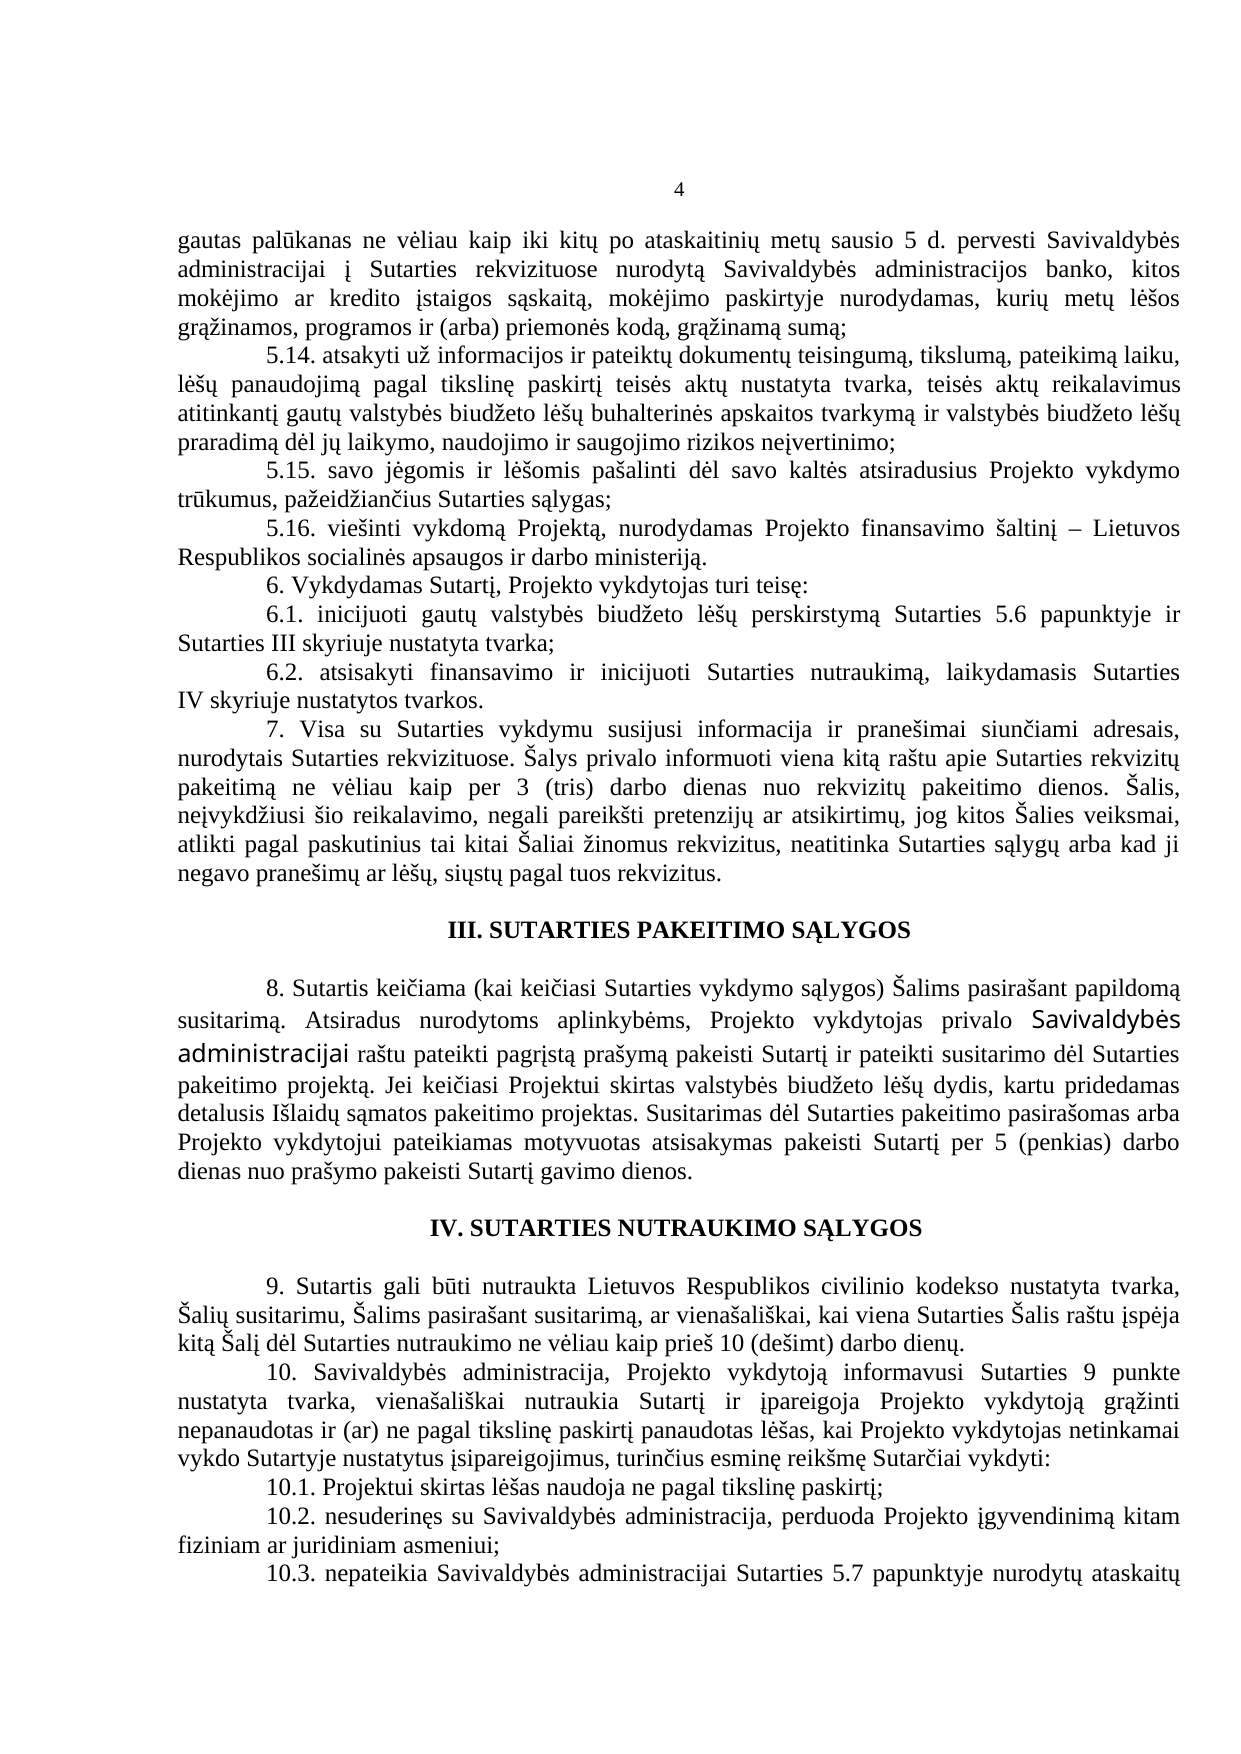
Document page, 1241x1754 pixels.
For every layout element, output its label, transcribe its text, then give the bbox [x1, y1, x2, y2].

text 9. Sutartis gali būti nutraukta Lietuvos Respublikos civilinio kodekso nustatyta tvarka, Šalių susitarimu, Šalims pasirašant susitarimą, ar vienašališkai, kai viena Sutarties Šalis raštu įspėja kitą Šalį dėl Sutarties nutraukimo ne vėliau kaip prieš 10 (dešimt) darbo dienų. [177, 1271, 1181, 1357]
text 6. Vykdydamas Sutartį, Projekto vykdytojas turi teisę: [177, 570, 1181, 599]
text III. SUTARTIES PAKEITIMO SĄLYGOS [177, 915, 1181, 944]
text 8. Sutartis keičiama (kai keičiasi Sutarties vykdymo sąlygos) Šalims pasirašant papildomą susitarimą. Atsiradus nurodytoms aplinkybėms, Projekto vykdytojas privalo Savivaldybės administracijai raštu pateikti pagrįstą prašymą pakeisti Sutartį ir pateikti susitarimo dėl Sutarties pakeitimo projektą. Jei keičiasi Projektui skirtas valstybės biudžeto lėšų dydis, kartu pridedamas detalusis Išlaidų sąmatos pakeitimo projektas. Susitarimas dėl Sutarties pakeitimo pasirašomas arba Projekto vykdytojui pateikiamas motyvuotas atsisakymas pakeisti Sutartį per 5 (penkias) darbo dienas nuo prašymo pakeisti Sutartį gavimo dienos. [177, 973, 1181, 1185]
text 7. Visa su Sutarties vykdymu susijusi informacija ir pranešimai siunčiami adresais, nurodytais Sutarties rekvizituose. Šalys privalo informuoti viena kitą raštu apie Sutarties rekvizitų pakeitimą ne vėliau kaip per 3 (tris) darbo dienas nuo rekvizitų pakeitimo dienos. Šalis, neįvykdžiusi šio reikalavimo, negali pareikšti pretenzijų ar atsikirtimų, jog kitos Šalies veiksmai, atlikti pagal paskutinius tai kitai Šaliai žinomus rekvizitus, neatitinka Sutarties sąlygų arba kad ji negavo pranešimų ar lėšų, siųstų pagal tuos rekvizitus. [177, 714, 1181, 887]
text 6.2. atsisakyti finansavimo ir inicijuoti Sutarties nutraukimą, laikydamasis Sutarties IV skyriuje nustatytos tvarkos. [177, 657, 1181, 714]
text IV. SUTARTIES NUTRAUKIMO SĄLYGOS [177, 1213, 1181, 1242]
text 5.16. viešinti vykdomą Projektą, nurodydamas Projekto finansavimo šaltinį – Lietuvos Respublikos socialinės apsaugos ir darbo ministeriją. [177, 513, 1181, 570]
text 5.15. savo jėgomis ir lėšomis pašalinti dėl savo kaltės atsiradusius Projekto vykdymo trūkumus, pažeidžiančius Sutarties sąlygas; [177, 455, 1181, 513]
text 10.3. nepateikia Savivaldybės administracijai Sutarties 5.7 papunktyje nurodytų ataskaitų [177, 1558, 1181, 1587]
text 10.1. Projektui skirtas lėšas naudoja ne pagal tikslinę paskirtį; [177, 1472, 1181, 1501]
text 5.14. atsakyti už informacijos ir pateiktų dokumentų teisingumą, tikslumą, pateikimą laiku, lėšų panaudojimą pagal tikslinę paskirtį teisės aktų nustatyta tvarka, teisės aktų reikalavimus atitinkantį gautų valstybės biudžeto lėšų buhalterinės apskaitos tvarkymą ir valstybės biudžeto lėšų praradimą dėl jų laikymo, naudojimo ir saugojimo rizikos neįvertinimo; [177, 340, 1181, 455]
text gautas palūkanas ne vėliau kaip iki kitų po ataskaitinių metų sausio 5 d. pervesti Savivaldybės administracijai į Sutarties rekvizituose nurodytą Savivaldybės administracijos banko, kitos mokėjimo ar kredito įstaigos sąskaitą, mokėjimo paskirtyje nurodydamas, kurių metų lėšos grąžinamos, programos ir (arba) priemonės kodą, grąžinamą sumą; [177, 225, 1181, 340]
text 10.2. nesuderinęs su Savivaldybės administracija, perduoda Projekto įgyvendinimą kitam fiziniam ar juridiniam asmeniui; [177, 1501, 1181, 1558]
text 10. Savivaldybės administracija, Projekto vykdytoją informavusi Sutarties 9 punkte nustatyta tvarka, vienašališkai nutraukia Sutartį ir įpareigoja Projekto vykdytoją grąžinti nepanaudotas ir (ar) ne pagal tikslinę paskirtį panaudotas lėšas, kai Projekto vykdytojas netinkamai vykdo Sutartyje nustatytus įsipareigojimus, turinčius esminę reikšmę Sutarčiai vykdyti: [177, 1357, 1181, 1472]
text 6.1. inicijuoti gautų valstybės biudžeto lėšų perskirstymą Sutarties 5.6 papunktyje ir Sutarties III skyriuje nustatyta tvarka; [177, 599, 1181, 657]
